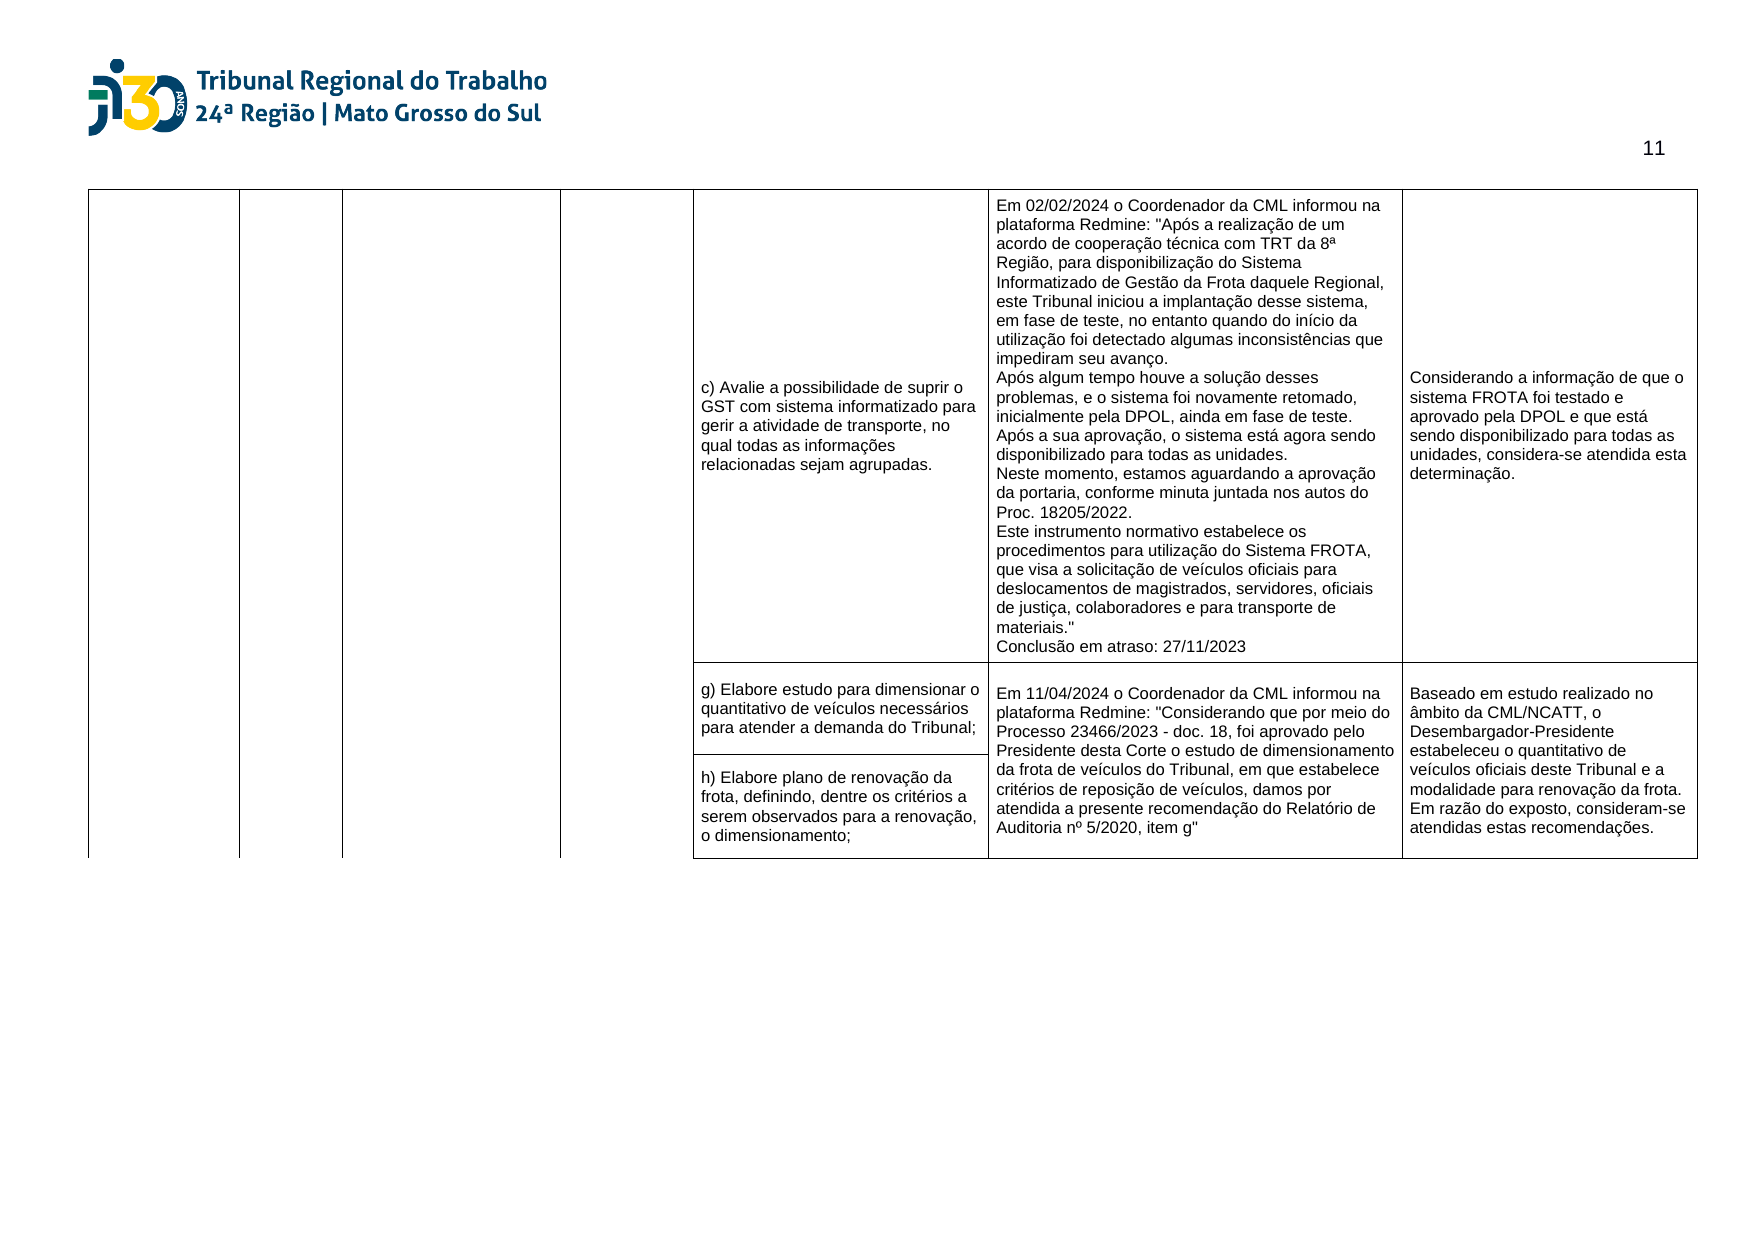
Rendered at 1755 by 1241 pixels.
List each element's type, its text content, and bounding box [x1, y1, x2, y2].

table_header [240, 190, 342, 857]
table_cell c) Avalie a possibilidade de suprir o GST com sistema informatizado para gerir a atividade de transporte, no qual todas as informações relacionadas sejam agrupadas. [694, 190, 988, 662]
table_header [89, 190, 239, 857]
table_cell g) Elabore estudo para dimensionar o quantitativo de veículos necessários para atender a demanda do Tribunal; [694, 663, 988, 754]
table_cell Em 11/04/2024 o Coordenador da CML informou na plataforma Redmine: "Considerando que por meio do Processo 23466/2023 - doc. 18, foi aprovado pelo Presidente desta Corte o estudo de dimensionamento da frota de veículos do Tribunal, em que estabelece critérios de reposição de veículos, damos por atendida a presente recomendação do Relatório de Auditoria nº 5/2020, item g" [989, 663, 1402, 857]
table_header [561, 190, 693, 857]
table_cell Em 02/02/2024 o Coordenador da CML informou na plataforma Redmine: "Após a realização de um acordo de cooperação técnica com TRT da 8ª Região, para disponibilização do Sistema Informatizado de Gestão da Frota daquele Regional, este Tribunal iniciou a implantação desse sistema, em fase de teste, no entanto quando do início da utilização foi detectado algumas inconsistências que impediram seu avanço. Após algum tempo houve a solução desses problemas, e o sistema foi novamente retomado, inicialmente pela DPOL, ainda em fase de teste. Após a sua aprovação, o sistema está agora sendo disponibilizado para todas as unidades. Neste momento, estamos aguardando a aprovação da portaria, conforme minuta juntada nos autos do Proc. 18205/2022. Este instrumento normativo estabelece os procedimentos para utilização do Sistema FROTA, que visa a solicitação de veículos oficiais para deslocamentos de magistrados, servidores, oficiais de justiça, colaboradores e para transporte de materiais." Conclusão em atraso: 27/11/2023 [989, 190, 1402, 662]
table_cell Baseado em estudo realizado no âmbito da CML/NCATT, o Desembargador-Presidente estabeleceu o quantitativo de veículos oficiais deste Tribunal e a modalidade para renovação da frota. Em razão do exposto, consideram-se atendidas estas recomendações. [1403, 663, 1697, 857]
table_header [343, 190, 560, 857]
table_cell h) Elabore plano de renovação da frota, definindo, dentre os critérios a serem observados para a renovação, o dimensionamento; [694, 755, 988, 857]
table_cell Considerando a informação de que o sistema FROTA foi testado e aprovado pela DPOL e que está sendo disponibilizado para todas as unidades, considera-se atendida esta determinação. [1403, 190, 1697, 662]
